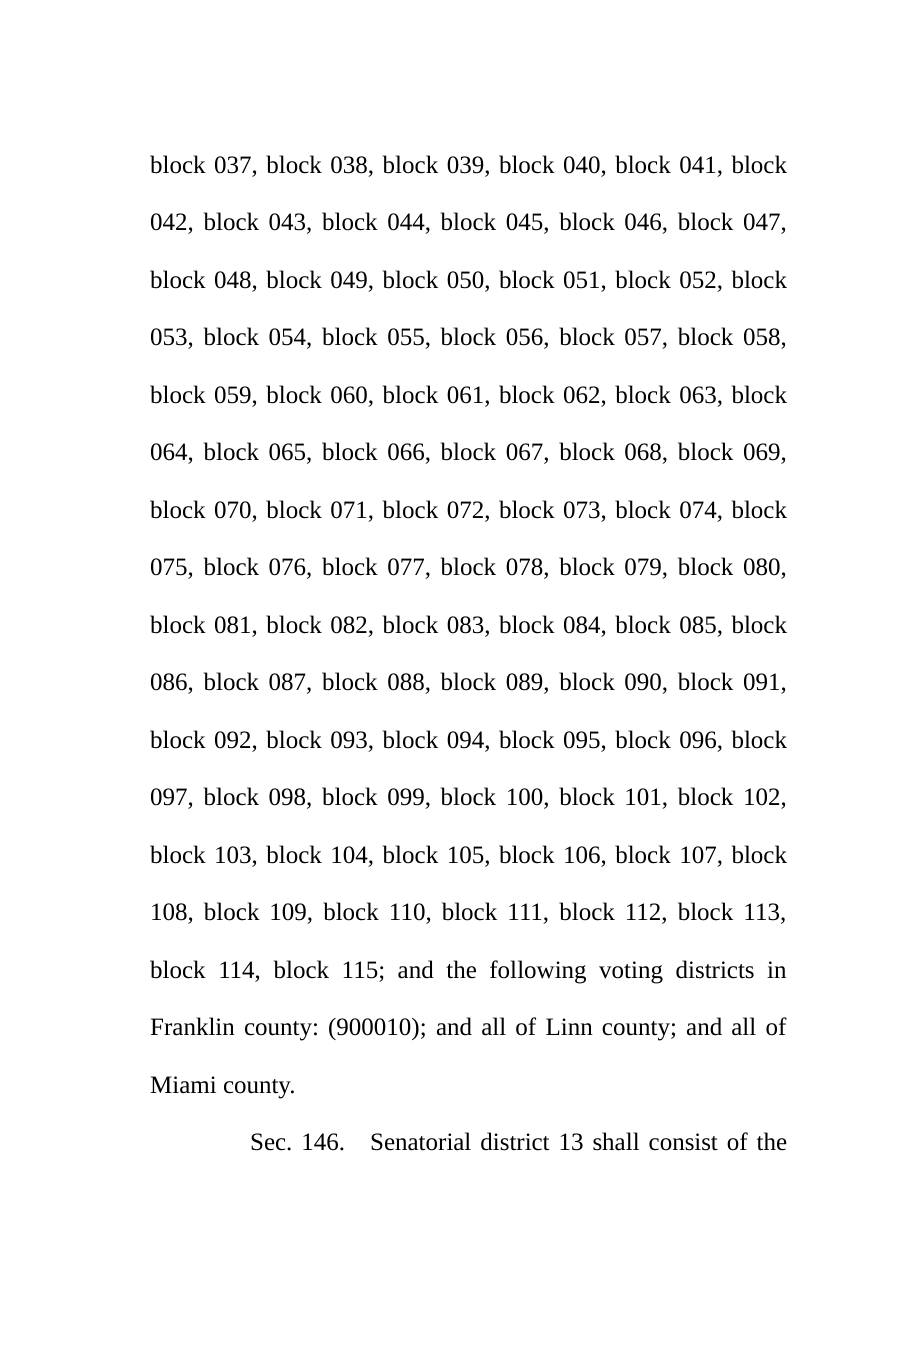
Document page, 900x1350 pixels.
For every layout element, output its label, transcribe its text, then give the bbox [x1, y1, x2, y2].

text Sec. 146. Senatorial district 13 shall consist of the [150, 1127, 787, 1156]
text block 037, block 038, block 039, block 040, block 041, block 042, block 043, block 044, block 045, block 046, block 047, block 048, block 049, block 050, block 051, block 052, block 053, block 054, block 055, block 056, block 057, block 058, block 059, block 060, block 061, block 062, block 063, block 064, block 065, block 066, block 067, block 068, block 069, block 070, block 071, block 072, block 073, block 074, block 075, block 076, block 077, block 078, block 079, block 080, block 081, block 082, block 083, block 084, block 085, block 086, block 087, block 088, block 089, block 090, block 091, block 092, block 093, block 094, block 095, block 096, block 097, block 098, block 099, block 100, block 101, block 102, block 103, block 104, block 105, block 106, block 107, block 108, block 109, block 110, block 111, block 112, block 113, block 114, block 115; and the following voting districts in Franklin county: (900010); and all of Linn county; and all of Miami county. [150, 150, 787, 1099]
